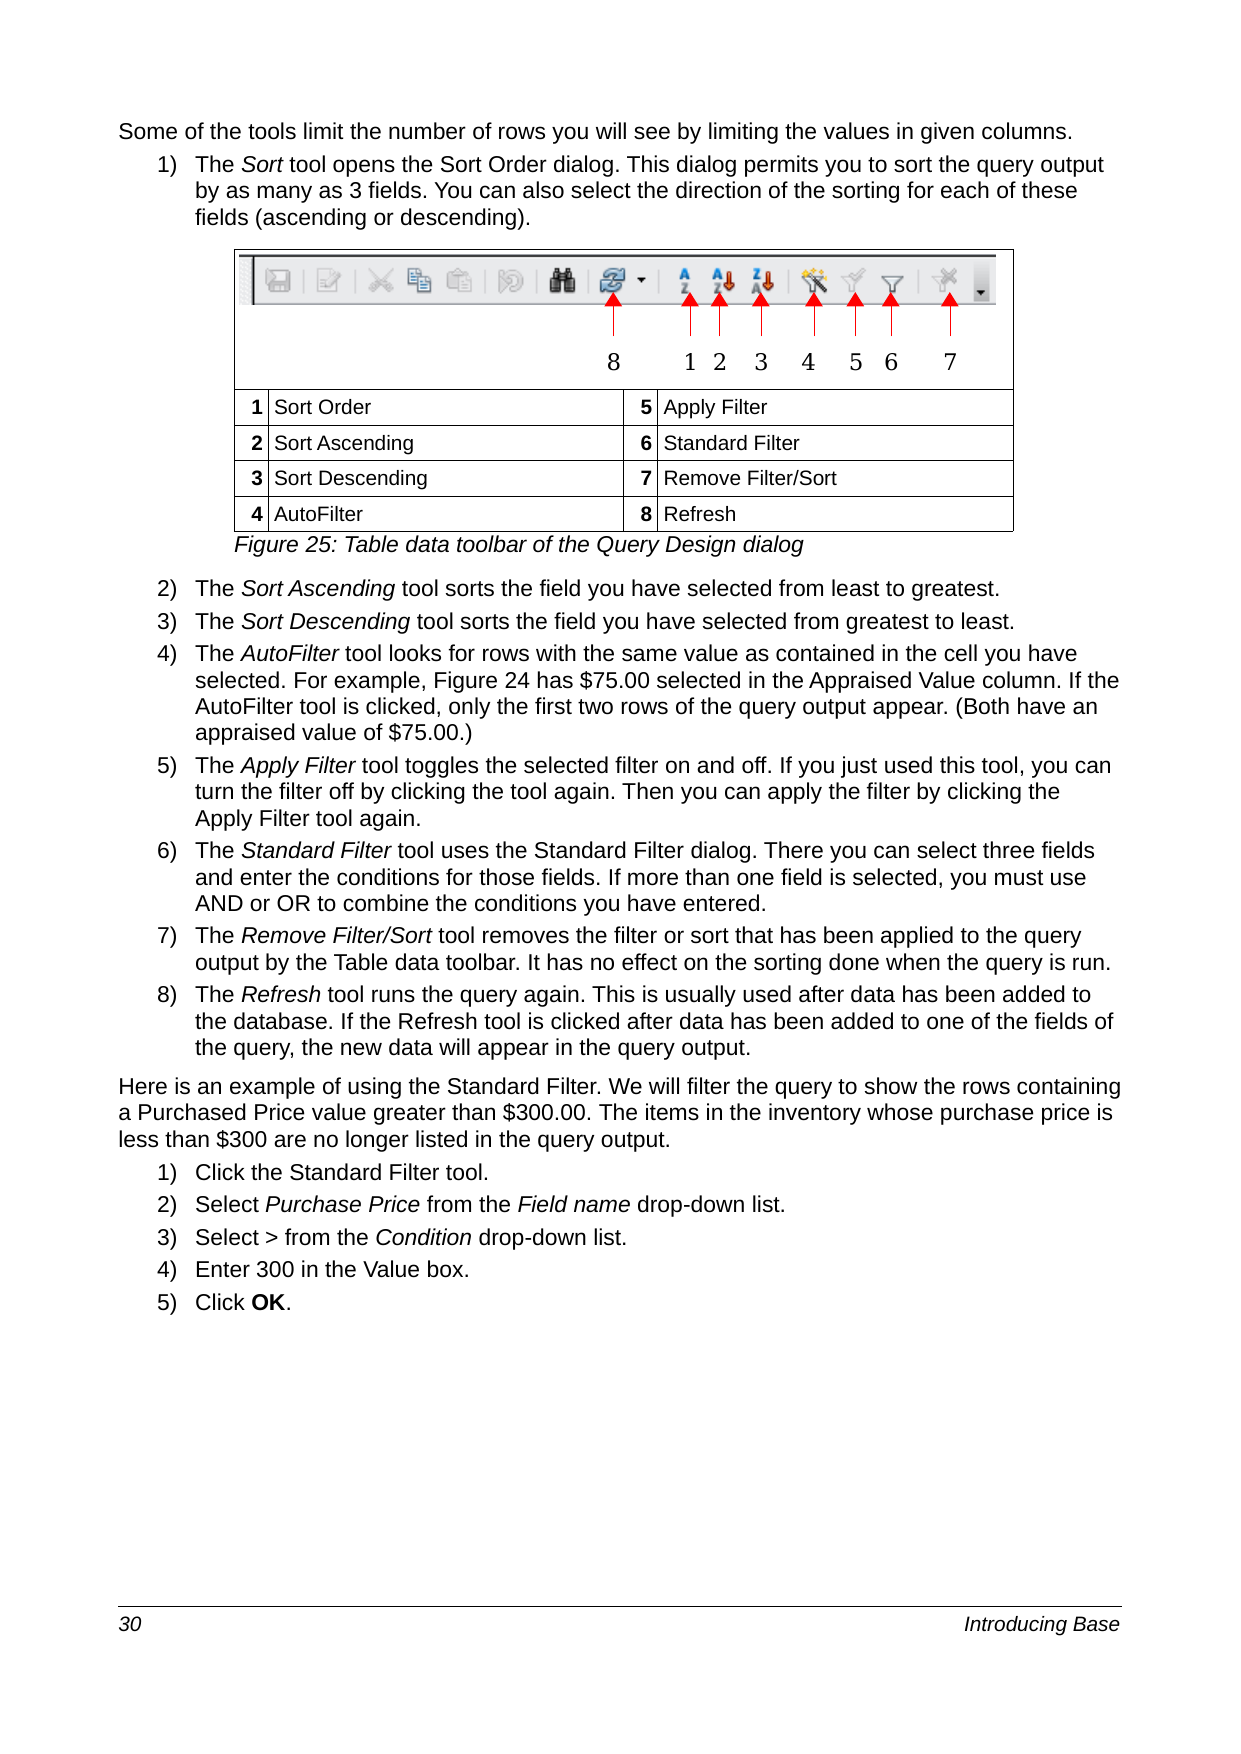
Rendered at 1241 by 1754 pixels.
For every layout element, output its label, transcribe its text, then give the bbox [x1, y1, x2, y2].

list Here is an example of using the Standard Filter. We will filter the query to show the rows containing a Purchased Price value greater than $300.00. The items in the inventory whose purchase price is less than $300 are no longer listed in the query output. [118, 1073, 1122, 1152]
table_cell Apply Filter [658, 390, 1013, 424]
list Enter 300 in the Value box. [177, 1256, 1122, 1283]
text Figure 25: Table data toolbar of the Query Design dialog [234, 532, 1013, 558]
list The Sort Ascending tool sorts the field you have selected from least to greatest. [177, 575, 1122, 601]
table_cell 3 [235, 461, 268, 496]
list Some of the tools limit the number of rows you will see by limiting the values in given columns. [118, 118, 1122, 144]
list Select > from the Condition drop-down list. [177, 1224, 1122, 1250]
list The Remove Filter/Sort tool removes the filter or sort that has been applied to the query output by the Table data toolbar. It has no effect on the sorting done when the query is run. [177, 922, 1122, 975]
list The Sort tool opens the Sort Order dialog. This dialog permits you to sort the query output by as many as 3 fields. You can also select the direction of the sorting for each of these fields (ascending or descending). [177, 151, 1122, 230]
table_cell 8 [624, 497, 657, 531]
table_cell Sort Order [269, 390, 623, 424]
list The Apply Filter tool toggles the selected filter on and off. If you just used this tool, you can turn the filter off by clicking the tool again. Then you can apply the filter by clicking the Apply Filter tool again. [177, 752, 1122, 831]
table_cell 6 [624, 426, 657, 460]
table_cell Remove Filter/Sort [658, 461, 1013, 496]
table_cell 7 [624, 461, 657, 496]
table_header [235, 250, 1013, 389]
list The Standard Filter tool uses the Standard Filter dialog. There you can select three fields and enter the conditions for those fields. If more than one field is selected, you must use AND or OR to combine the conditions you have entered. [177, 837, 1122, 916]
picture [239, 254, 996, 305]
list Select Purchase Price from the Field name drop-down list. [177, 1191, 1122, 1217]
table_cell Refresh [658, 497, 1013, 531]
table_cell 2 [235, 426, 268, 460]
table_cell 4 [235, 497, 268, 531]
list Click OK. [177, 1289, 1122, 1315]
table_cell Sort Ascending [269, 426, 623, 460]
table_cell Sort Descending [269, 461, 623, 496]
table_cell AutoFilter [269, 497, 623, 531]
table_cell Standard Filter [658, 426, 1013, 460]
list The Sort Descending tool sorts the field you have selected from greatest to least. [177, 608, 1122, 634]
table_cell 1 [235, 390, 268, 424]
list Click the Standard Filter tool. [177, 1158, 1122, 1185]
list The AutoFilter tool looks for rows with the same value as contained in the cell you have selected. For example, Figure 24 has $75.00 selected in the Appraised Value column. If the AutoFilter tool is clicked, only the first two rows of the query output appear. (Both have an appraised value of $75.00.) [177, 640, 1122, 746]
table_cell 5 [624, 390, 657, 424]
list The Refresh tool runs the query again. This is usually used after data has been added to the database. If the Refresh tool is clicked after data has been added to one of the fields of the query, the new data will appear in the query output. [177, 981, 1122, 1061]
